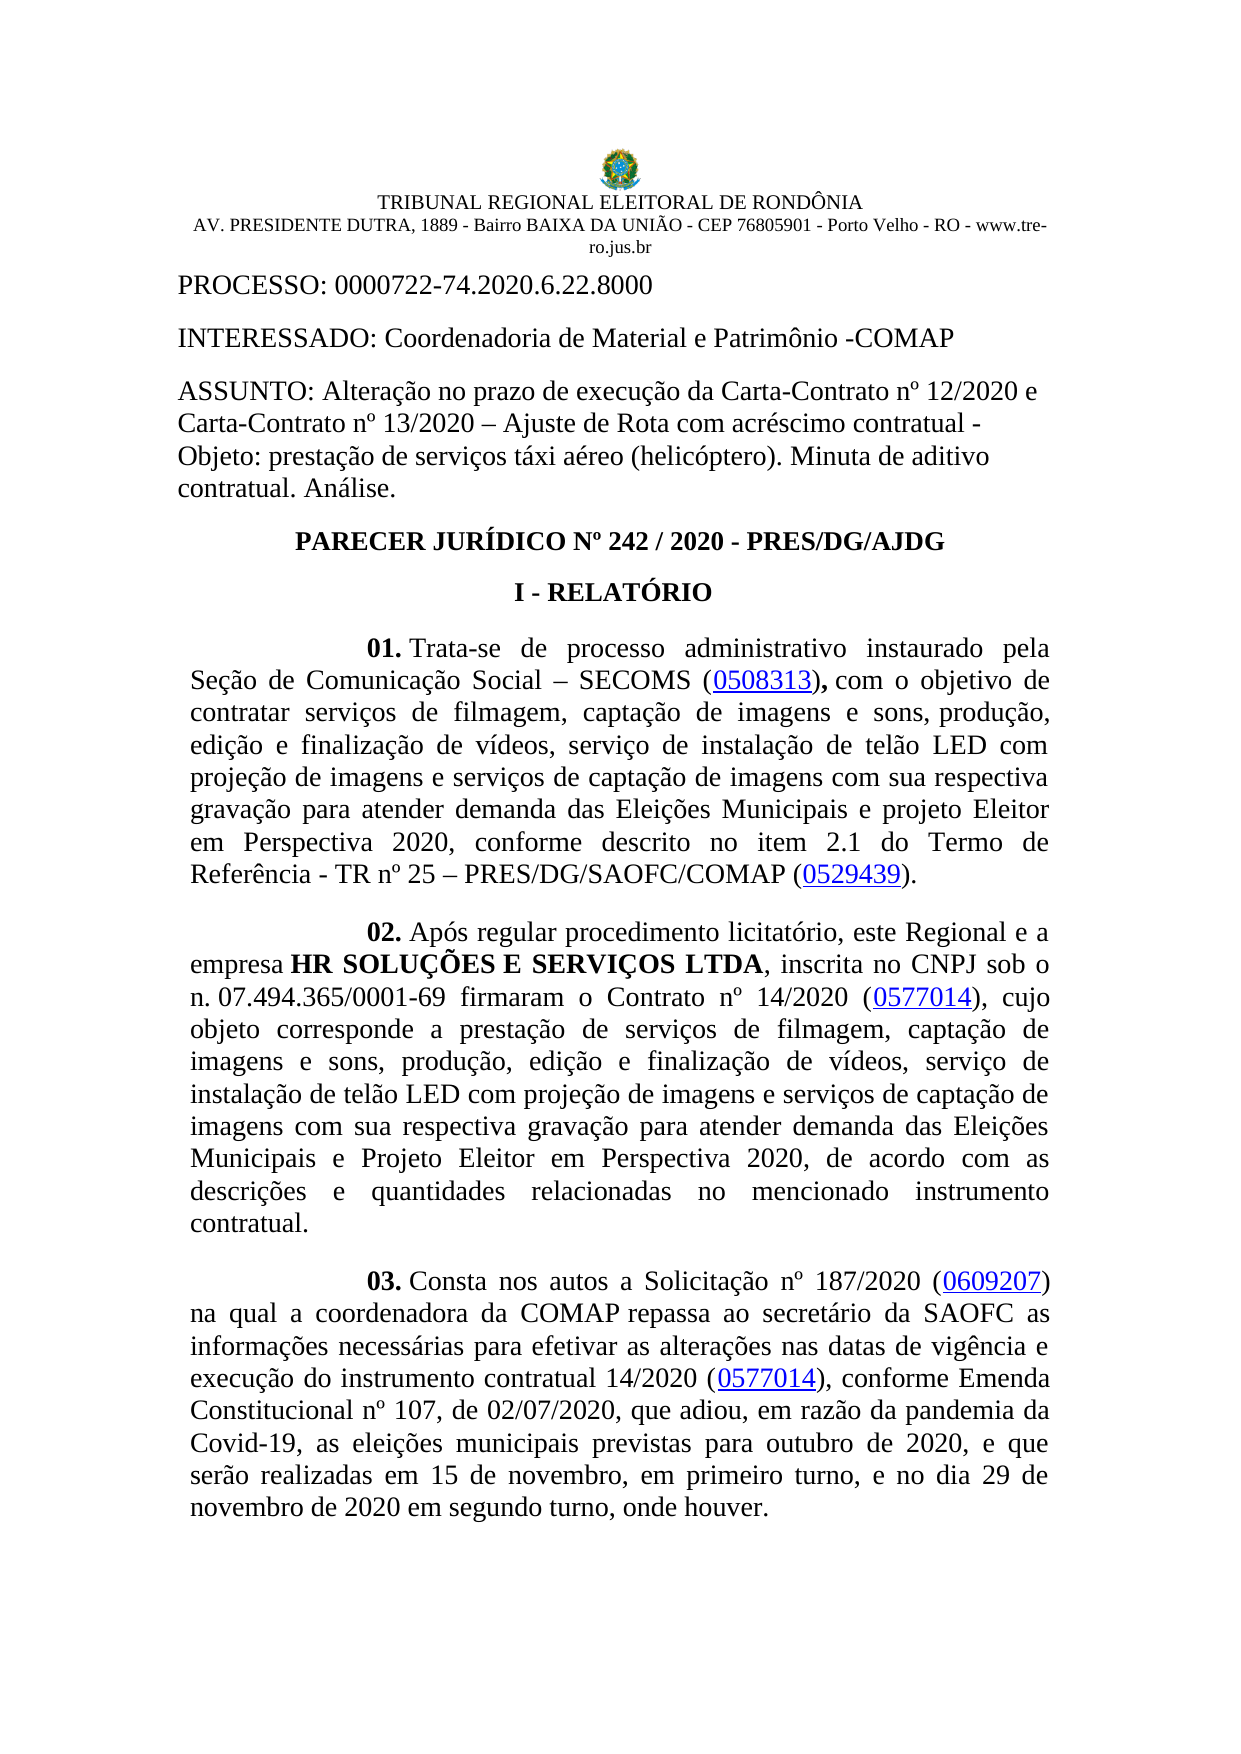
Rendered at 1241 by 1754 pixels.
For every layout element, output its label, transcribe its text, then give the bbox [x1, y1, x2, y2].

text PROCESSO: 0000722-74.2020.6.22.8000 [177, 268, 1063, 300]
text 02. Após regular procedimento licitatório, este Regional e a empresa HR SOLUÇÕES E SERVIÇOS LTDA, inscrita no CNPJ sob o n. 07.494.365/0001-69 firmaram o Contrato nº 14/2020 (0577014), cujo objeto corresponde a prestação de serviços de filmagem, captação de imagens e sons, produção, edição e finalização de vídeos, serviço de instalação de telão LED com projeção de imagens e serviços de captação de imagens com sua respectiva gravação para atender demanda das Eleições Municipais e Projeto Eleitor em Perspectiva 2020, de acordo com as descrições e quantidades relacionadas no mencionado instrumento contratual. [190, 915, 1051, 1239]
text I - RELATÓRIO [177, 577, 1063, 608]
text TRIBUNAL REGIONAL ELEITORAL DE RONDÔNIA [177, 190, 1063, 214]
text 01. Trata-se de processo administrativo instaurado pela Seção de Comunicação Social – SECOMS (0508313), com o objetivo de contratar serviços de filmagem, captação de imagens e sons, produção, edição e finalização de vídeos, serviço de instalação de telão LED com projeção de imagens e serviços de captação de imagens com sua respectiva gravação para atender demanda das Eleições Municipais e projeto Eleitor em Perspectiva 2020, conforme descrito no item 2.1 do Termo de Referência - TR nº 25 – PRES/DG/SAOFC/COMAP (0529439). [190, 631, 1051, 890]
text ASSUNTO: Alteração no prazo de execução da Carta-Contrato nº 12/2020 e Carta-Contrato nº 13/2020 – Ajuste de Rota com acréscimo contratual -Objeto: prestação de serviços táxi aéreo (helicóptero). Minuta de aditivo contratual. Análise. [177, 374, 1063, 504]
text Parecer Jurídico Nº 242 / 2020 - PRES/DG/AJDG [177, 524, 1063, 556]
text 03. Consta nos autos a Solicitação nº 187/2020 (0609207) na qual a coordenadora da COMAP repassa ao secretário da SAOFC as informações necessárias para efetivar as alterações nas datas de vigência e execução do instrumento contratual 14/2020 (0577014), conforme Emenda Constitucional nº 107, de 02/07/2020, que adiou, em razão da pandemia da Covid-19, as eleições municipais previstas para outubro de 2020, e que serão realizadas em 15 de novembro, em primeiro turno, e no dia 29 de novembro de 2020 em segundo turno, onde houver. [190, 1264, 1051, 1523]
text AV. PRESIDENTE DUTRA, 1889 - Bairro BAIXA DA UNIÃO - CEP 76805901 - Porto Velho - RO - www.tre-ro.jus.br [177, 214, 1063, 257]
text INTERESSADO: Coordenadoria de Material e Patrimônio -COMAP [177, 321, 1063, 353]
